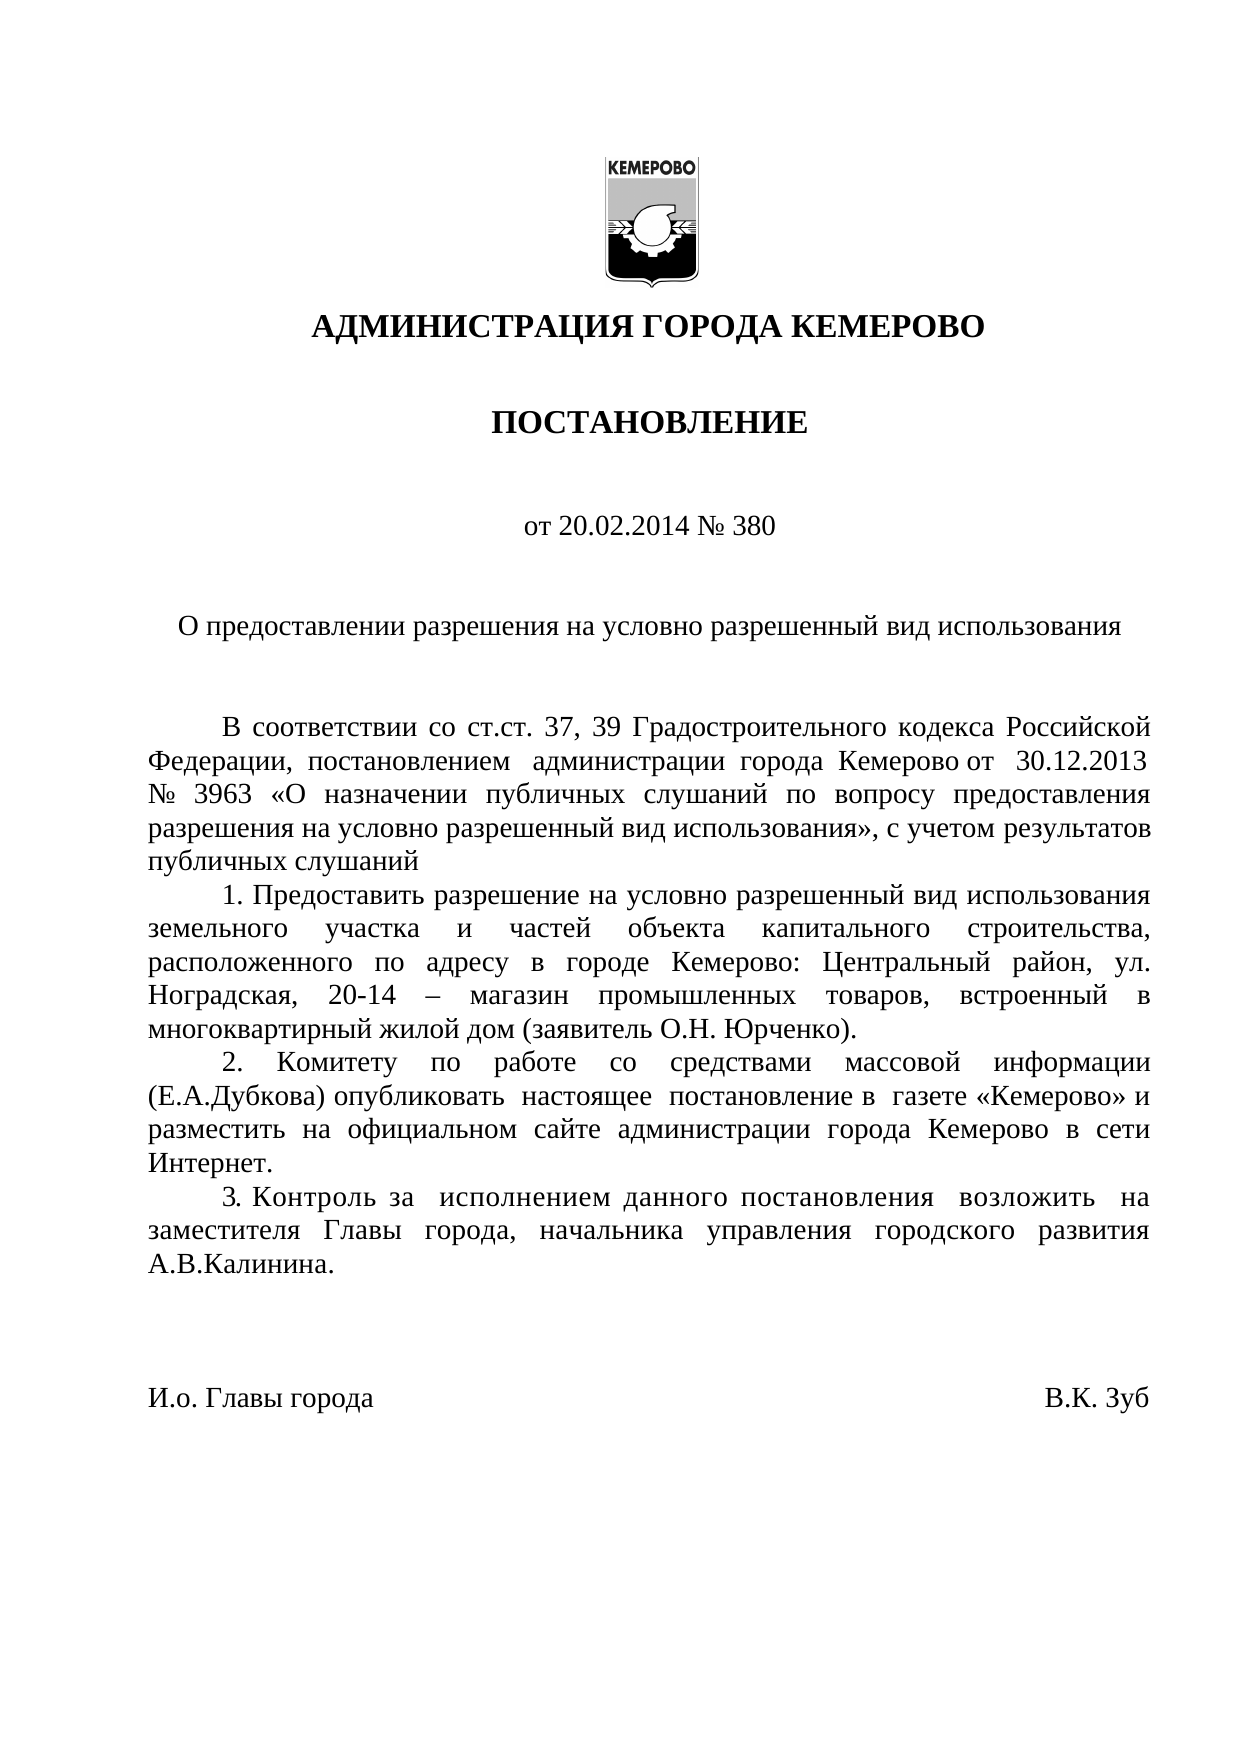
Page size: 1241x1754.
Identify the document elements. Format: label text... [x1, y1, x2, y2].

text В соответствии со ст.ст. 37, 39 Градостроительного кодекса Российской Федерации, постановлением администрации города Кемерово от 30.12.2013 [148, 709, 1152, 776]
text И.о. Главы города В.К. Зуб [148, 1380, 1152, 1413]
text 1. Предоставить разрешение на условно разрешенный вид использования земельного участка и частей объекта капитального строительства, расположенного по адресу в городе Кемерово: Центральный район, ул. Ноградская, 20-14 – магазин промышленных товаров, встроенный в многоквартирный жилой дом (заявитель О.Н. Юрченко). [148, 877, 1152, 1044]
text 2. Комитету по работе со средствами массовой информации (Е.А.Дубкова) опубликовать настоящее постановление в газете «Кемерово» и разместить на официальном сайте администрации города Кемерово в сети Интернет. [148, 1044, 1152, 1179]
text 3. Контроль за исполнением данного постановления возложить на заместителя Главы города, начальника управления городского развития А.В.Калинина. [148, 1179, 1152, 1279]
text АДМИНИСТРАЦИЯ ГОРОДА КЕМЕРОВО [148, 176, 1149, 345]
text ПОСТАНОВЛЕНИЕ [148, 402, 1152, 441]
text № 3963 «О назначении публичных слушаний по вопросу предоставления разрешения на условно разрешенный вид использования», с учетом результатов публичных слушаний [148, 776, 1152, 877]
text от 20.02.2014 № 380 [148, 508, 1152, 541]
picture [605, 157, 699, 288]
text О предоставлении разрешения на условно разрешенный вид использования [148, 608, 1152, 642]
